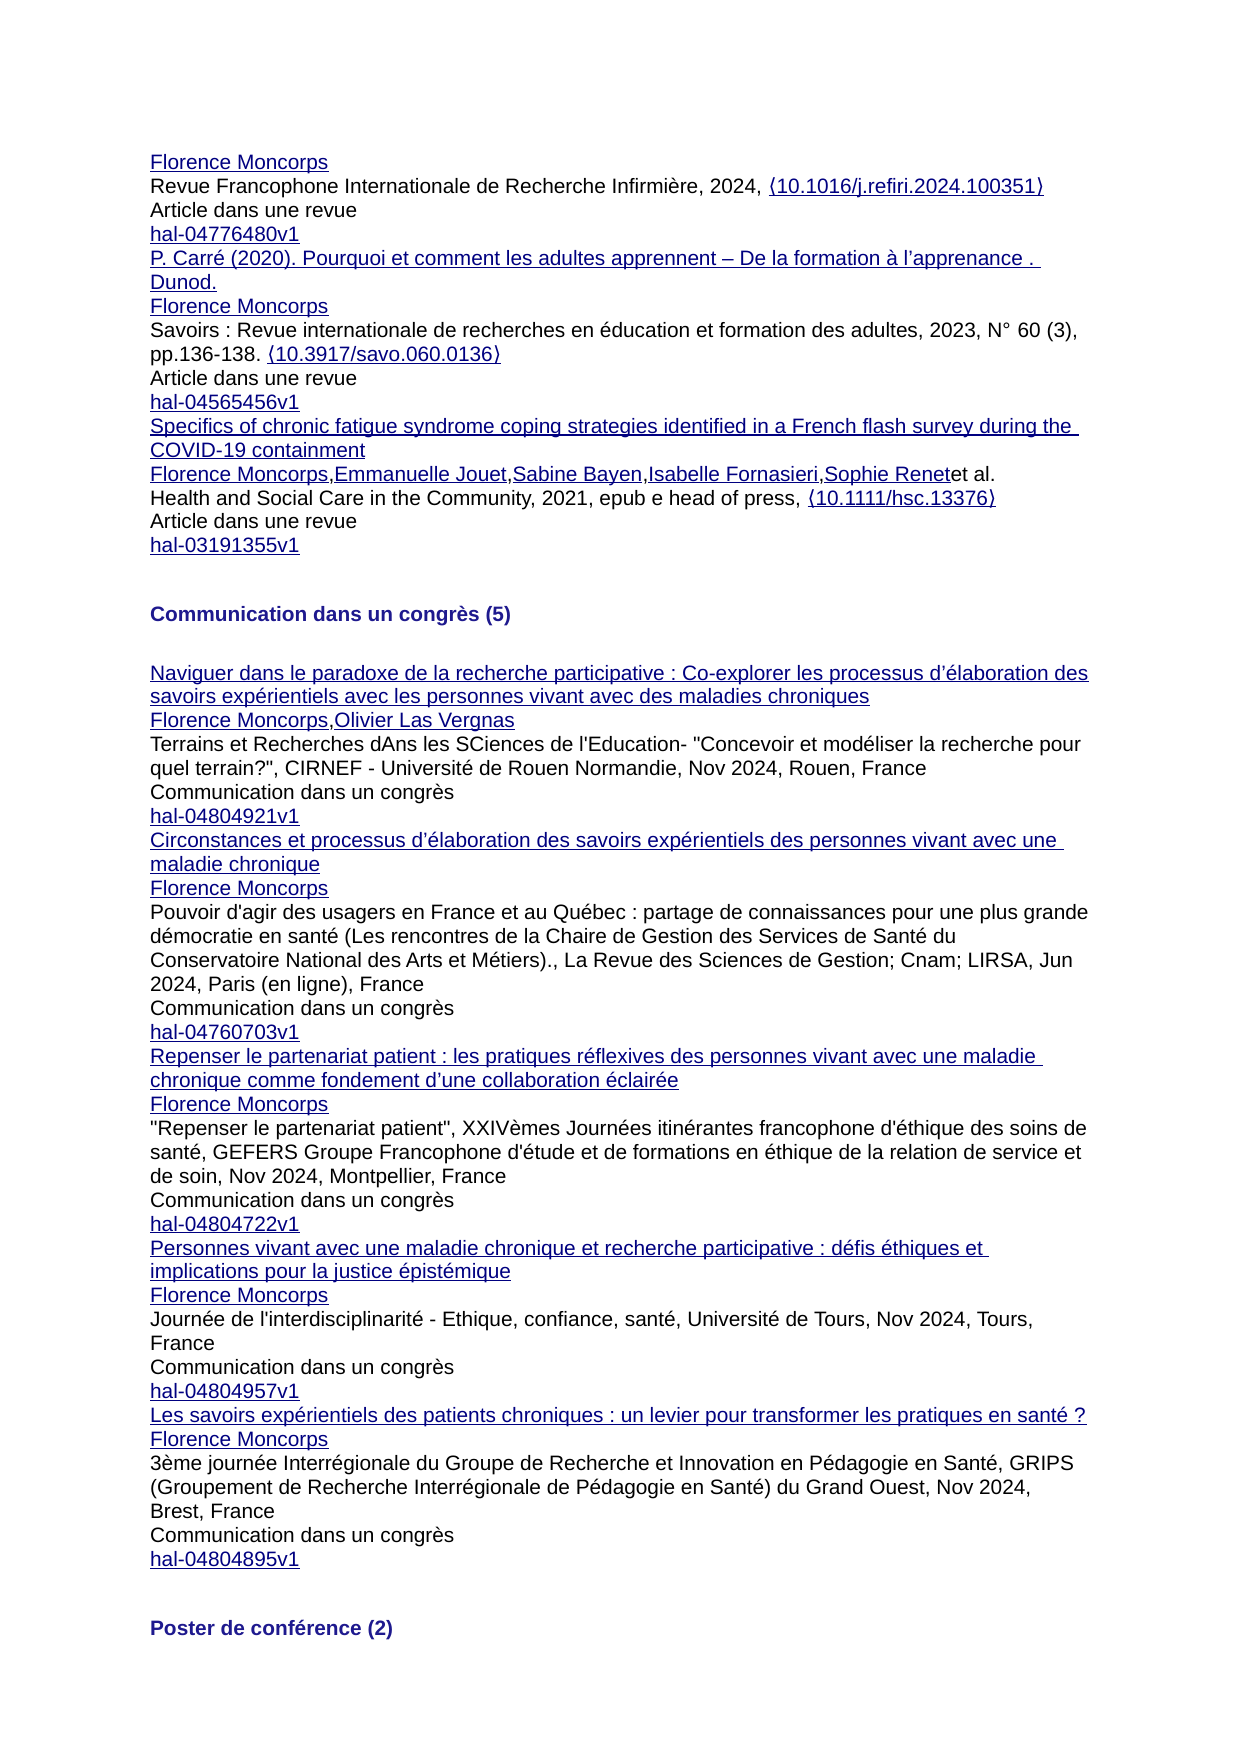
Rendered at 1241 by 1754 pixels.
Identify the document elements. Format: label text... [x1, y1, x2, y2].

table_header Naviguer dans le paradoxe de la recherche participative : Co-explorer les processus d’élaboration des savoirs expérientiels avec les personnes vivant avec des maladies chroniques Florence Moncorps,Olivier Las Vergnas Terrains et Recherches dAns les SCiences de l'Education- "Concevoir et modéliser la recherche pour quel terrain?", CIRNEF - Université de Rouen Normandie, Nov 2024, Rouen, France Communication dans un congrès hal-04804921v1 [150, 660, 1090, 828]
table_cell Repenser le partenariat patient : les pratiques réflexives des personnes vivant avec une maladie chronique comme fondement d’une collaboration éclairée Florence Moncorps "Repenser le partenariat patient", XXIVèmes Journées itinérantes francophone d'éthique des soins de santé, GEFERS Groupe Francophone d'étude et de formations en éthique de la relation de service et de soin, Nov 2024, Montpellier, France Communication dans un congrès hal-04804722v1 [150, 1044, 1090, 1235]
table_cell Les savoirs expérientiels des patients chroniques : un levier pour transformer les pratiques en santé ? Florence Moncorps 3ème journée Interrégionale du Groupe de Recherche et Innovation en Pédagogie en Santé, GRIPS (Groupement de Recherche Interrégionale de Pédagogie en Santé) du Grand Ouest, Nov 2024, Brest, France Communication dans un congrès hal-04804895v1 [150, 1403, 1090, 1571]
table_cell Florence Moncorps Revue Francophone Internationale de Recherche Infirmière, 2024, ⟨10.1016/j.refiri.2024.100351⟩ Article dans une revue hal-04776480v1 [150, 150, 1090, 246]
table_cell Specifics of chronic fatigue syndrome coping strategies identified in a French flash survey during the COVID‐19 containment Florence Moncorps,Emmanuelle Jouet,Sabine Bayen,Isabelle Fornasieri,Sophie Renetet al. Health and Social Care in the Community, 2021, epub e head of press, ⟨10.1111/hsc.13376⟩ Article dans une revue hal-03191355v1 [150, 414, 1090, 557]
table_cell Circonstances et processus d’élaboration des savoirs expérientiels des personnes vivant avec une maladie chronique Florence Moncorps Pouvoir d'agir des usagers en France et au Québec : partage de connaissances pour une plus grande démocratie en santé (Les rencontres de la Chaire de Gestion des Services de Santé du Conservatoire National des Arts et Métiers)., La Revue des Sciences de Gestion; Cnam; LIRSA, Jun 2024, Paris (en ligne), France Communication dans un congrès hal-04760703v1 [150, 828, 1090, 1044]
subtitle Communication dans un congrès (5) [150, 602, 1090, 626]
subtitle Poster de conférence (2) [150, 1616, 1090, 1639]
table_cell Personnes vivant avec une maladie chronique et recherche participative : défis éthiques et implications pour la justice épistémique Florence Moncorps Journée de l'interdisciplinarité - Ethique, confiance, santé, Université de Tours, Nov 2024, Tours, France Communication dans un congrès hal-04804957v1 [150, 1235, 1090, 1403]
table_cell P. Carré (2020). Pourquoi et comment les adultes apprennent – De la formation à l’apprenance . Dunod. Florence Moncorps Savoirs : Revue internationale de recherches en éducation et formation des adultes, 2023, N° 60 (3), pp.136-138. ⟨10.3917/savo.060.0136⟩ Article dans une revue hal-04565456v1 [150, 246, 1090, 413]
